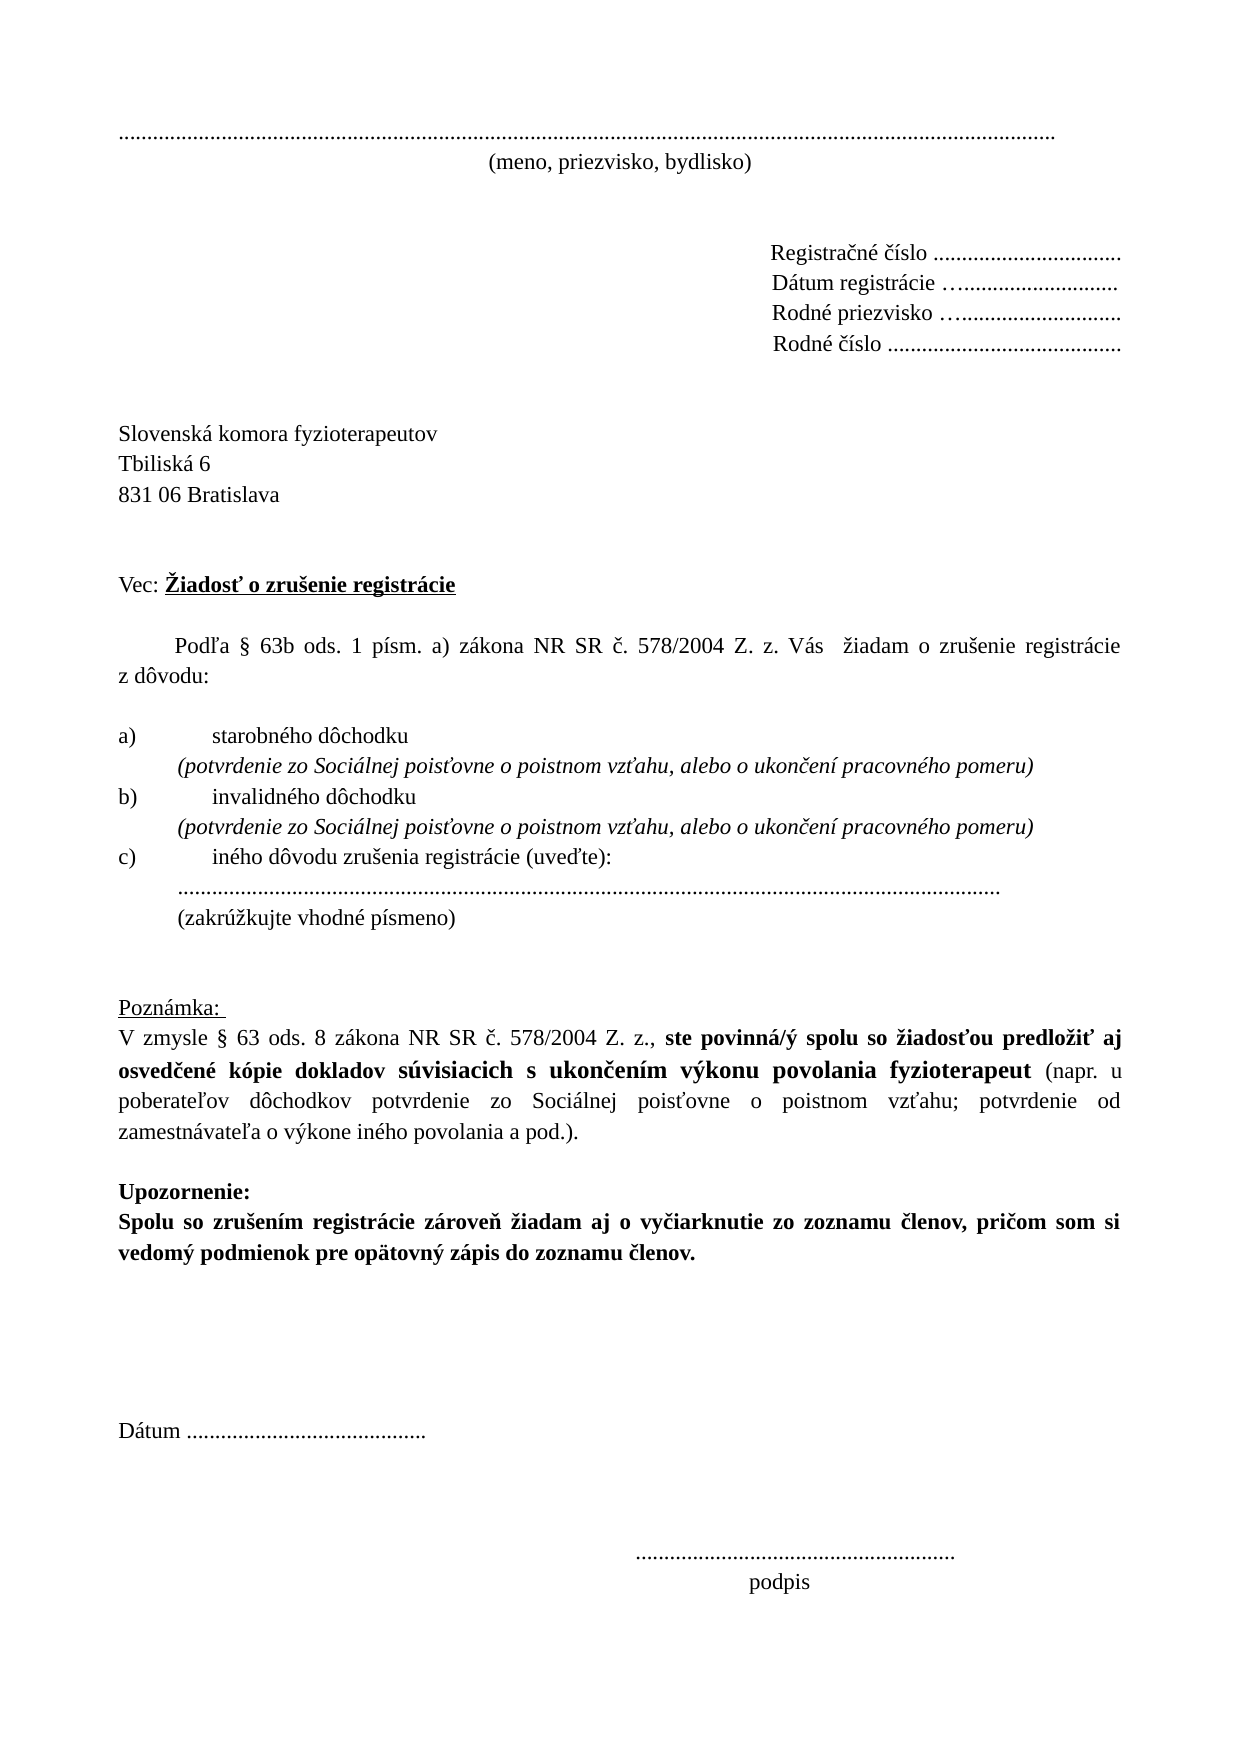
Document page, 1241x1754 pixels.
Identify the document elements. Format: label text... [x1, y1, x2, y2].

text Slovenská komora fyzioterapeutov [118, 420, 1122, 447]
text (zakrúžkujte vhodné písmeno) [177, 903, 1122, 930]
text (potvrdenie zo Sociálnej poisťovne o poistnom vzťahu, alebo o ukončení pracovného pomeru) [177, 752, 1122, 779]
text Registračné číslo ................................. [118, 239, 1122, 265]
text Podľa § 63b ods. 1 písm. a) zákona NR SR č. 578/2004 Z. z. Vás žiadam o zrušenie registrácie z dôvodu: [118, 632, 1122, 688]
text V zmysle § 63 ods. 8 zákona NR SR č. 578/2004 Z. z., ste povinná/ý spolu so žiadosťou predložiť aj osvedčené kópie dokladov súvisiacich s ukončením výkonu povolania fyzioterapeut (napr. u poberateľov dôchodkov potvrdenie zo Sociálnej poisťovne o poistnom vzťahu; potvrdenie od zamestnávateľa o výkone iného povolania a pod.). [118, 1024, 1122, 1144]
text Dátum .......................................... [118, 1417, 1122, 1443]
text (meno, priezvisko, bydlisko) [118, 148, 1122, 175]
text ................................................................................................................................................ [177, 873, 1122, 900]
text ........................................................ [118, 1538, 1122, 1564]
text 831 06 Bratislava [118, 481, 1122, 507]
text .................................................................................................................................................................... [118, 118, 1122, 144]
text podpis [118, 1568, 1122, 1594]
text Spolu so zrušením registrácie zároveň žiadam aj o vyčiarknutie zo zoznamu členov, pričom som si vedomý podmienok pre opätovný zápis do zoznamu členov. [118, 1208, 1122, 1265]
text Poznámka: [118, 994, 1122, 1021]
list starobného dôchodku [118, 722, 1122, 749]
text Rodné priezvisko …............................ [118, 299, 1122, 326]
list iného dôvodu zrušenia registrácie (uveďte): [118, 843, 1122, 869]
text Dátum registrácie …........................... [118, 269, 1122, 296]
text Rodné číslo ......................................... [118, 329, 1122, 356]
text Upozornenie: [118, 1178, 1122, 1204]
text Tbiliská 6 [118, 450, 1122, 477]
text Vec: Žiadosť o zrušenie registrácie [118, 571, 1122, 598]
text (potvrdenie zo Sociálnej poisťovne o poistnom vzťahu, alebo o ukončení pracovného pomeru) [177, 813, 1122, 839]
list invalidného dôchodku [118, 783, 1122, 809]
